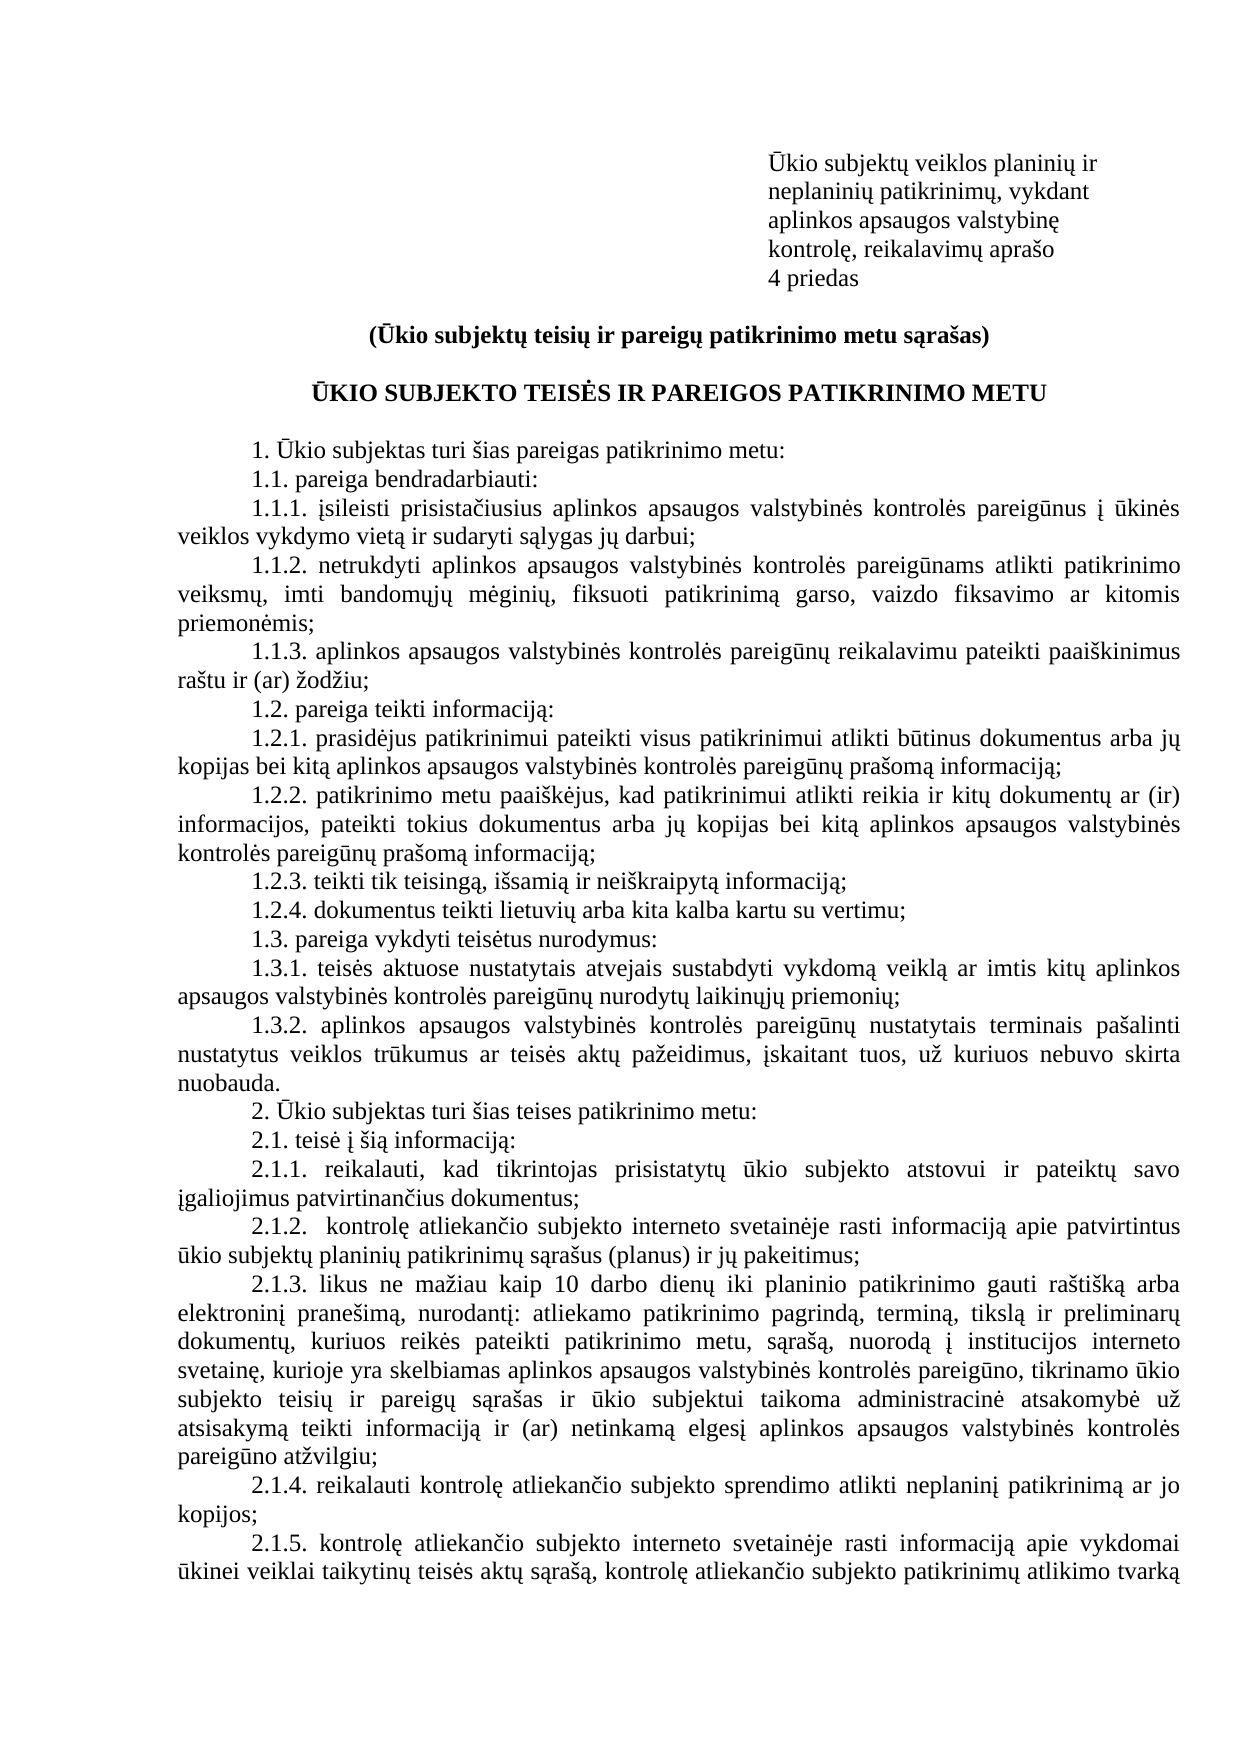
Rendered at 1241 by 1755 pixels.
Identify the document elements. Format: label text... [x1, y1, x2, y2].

text 1.3. pareiga vykdyti teisėtus nurodymus: [177, 924, 1181, 953]
text 1.3.1. teisės aktuose nustatytais atvejais sustabdyti vykdomą veiklą ar imtis kitų aplinkos apsaugos valstybinės kontrolės pareigūnų nurodytų laikinųjų priemonių; [177, 953, 1181, 1010]
text 2.1.4. reikalauti kontrolę atliekančio subjekto sprendimo atlikti neplaninį patikrinimą ar jo kopijos; [177, 1470, 1181, 1528]
text ŪKIO SUBJEKTO TEISĖS IR PAREIGOS PATIKRINIMO METU [177, 378, 1181, 406]
text (Ūkio subjektų teisių ir pareigų patikrinimo metu sąrašas) [177, 320, 1181, 349]
text 1.2.2. patikrinimo metu paaiškėjus, kad patikrinimui atlikti reikia ir kitų dokumentų ar (ir) informacijos, pateikti tokius dokumentus arba jų kopijas bei kitą aplinkos apsaugos valstybinės kontrolės pareigūnų prašomą informaciją; [177, 780, 1181, 866]
text 2.1.5. kontrolę atliekančio subjekto interneto svetainėje rasti informaciją apie vykdomai ūkinei veiklai taikytinų teisės aktų sąrašą, kontrolę atliekančio subjekto patikrinimų atlikimo tvarką [177, 1528, 1181, 1585]
text 2.1.1. reikalauti, kad tikrintojas prisistatytų ūkio subjekto atstovui ir pateiktų savo įgaliojimus patvirtinančius dokumentus; [177, 1154, 1181, 1211]
text 1.1. pareiga bendradarbiauti: [177, 464, 1181, 493]
text 1.2.4. dokumentus teikti lietuvių arba kita kalba kartu su vertimu; [177, 895, 1181, 924]
text 2.1.3. likus ne mažiau kaip 10 darbo dienų iki planinio patikrinimo gauti raštišką arba elektroninį pranešimą, nurodantį: atliekamo patikrinimo pagrindą, terminą, tikslą ir preliminarų dokumentų, kuriuos reikės pateikti patikrinimo metu, sąrašą, nuorodą į institucijos interneto svetainę, kurioje yra skelbiamas aplinkos apsaugos valstybinės kontrolės pareigūno, tikrinamo ūkio subjekto teisių ir pareigų sąrašas ir ūkio subjektui taikoma administracinė atsakomybė už atsisakymą teikti informaciją ir (ar) netinkamą elgesį aplinkos apsaugos valstybinės kontrolės pareigūno atžvilgiu; [177, 1269, 1181, 1470]
text 4 priedas [177, 263, 1181, 291]
text 1.1.1. įsileisti prisistačiusius aplinkos apsaugos valstybinės kontrolės pareigūnus į ūkinės veiklos vykdymo vietą ir sudaryti sąlygas jų darbui; [177, 493, 1181, 550]
text Ūkio subjektų veiklos planinių ir [177, 148, 1181, 176]
text 1.3.2. aplinkos apsaugos valstybinės kontrolės pareigūnų nustatytais terminais pašalinti nustatytus veiklos trūkumus ar teisės aktų pažeidimus, įskaitant tuos, už kuriuos nebuvo skirta nuobauda. [177, 1010, 1181, 1096]
text 1.2. pareiga teikti informaciją: [177, 694, 1181, 723]
text 2. Ūkio subjektas turi šias teises patikrinimo metu: [177, 1096, 1181, 1125]
text aplinkos apsaugos valstybinę [177, 205, 1181, 234]
text 2.1.2. kontrolę atliekančio subjekto interneto svetainėje rasti informaciją apie patvirtintus ūkio subjektų planinių patikrinimų sąrašus (planus) ir jų pakeitimus; [177, 1211, 1181, 1269]
text kontrolę, reikalavimų aprašo [177, 234, 1181, 263]
text 2.1. teisė į šią informaciją: [177, 1125, 1181, 1154]
text 1.1.3. aplinkos apsaugos valstybinės kontrolės pareigūnų reikalavimu pateikti paaiškinimus raštu ir (ar) žodžiu; [177, 636, 1181, 694]
text 1. Ūkio subjektas turi šias pareigas patikrinimo metu: [177, 435, 1181, 464]
text 1.2.3. teikti tik teisingą, išsamią ir neiškraipytą informaciją; [177, 866, 1181, 895]
text 1.1.2. netrukdyti aplinkos apsaugos valstybinės kontrolės pareigūnams atlikti patikrinimo veiksmų, imti bandomųjų mėginių, fiksuoti patikrinimą garso, vaizdo fiksavimo ar kitomis priemonėmis; [177, 550, 1181, 636]
text 1.2.1. prasidėjus patikrinimui pateikti visus patikrinimui atlikti būtinus dokumentus arba jų kopijas bei kitą aplinkos apsaugos valstybinės kontrolės pareigūnų prašomą informaciją; [177, 723, 1181, 780]
text neplaninių patikrinimų, vykdant [177, 176, 1181, 205]
